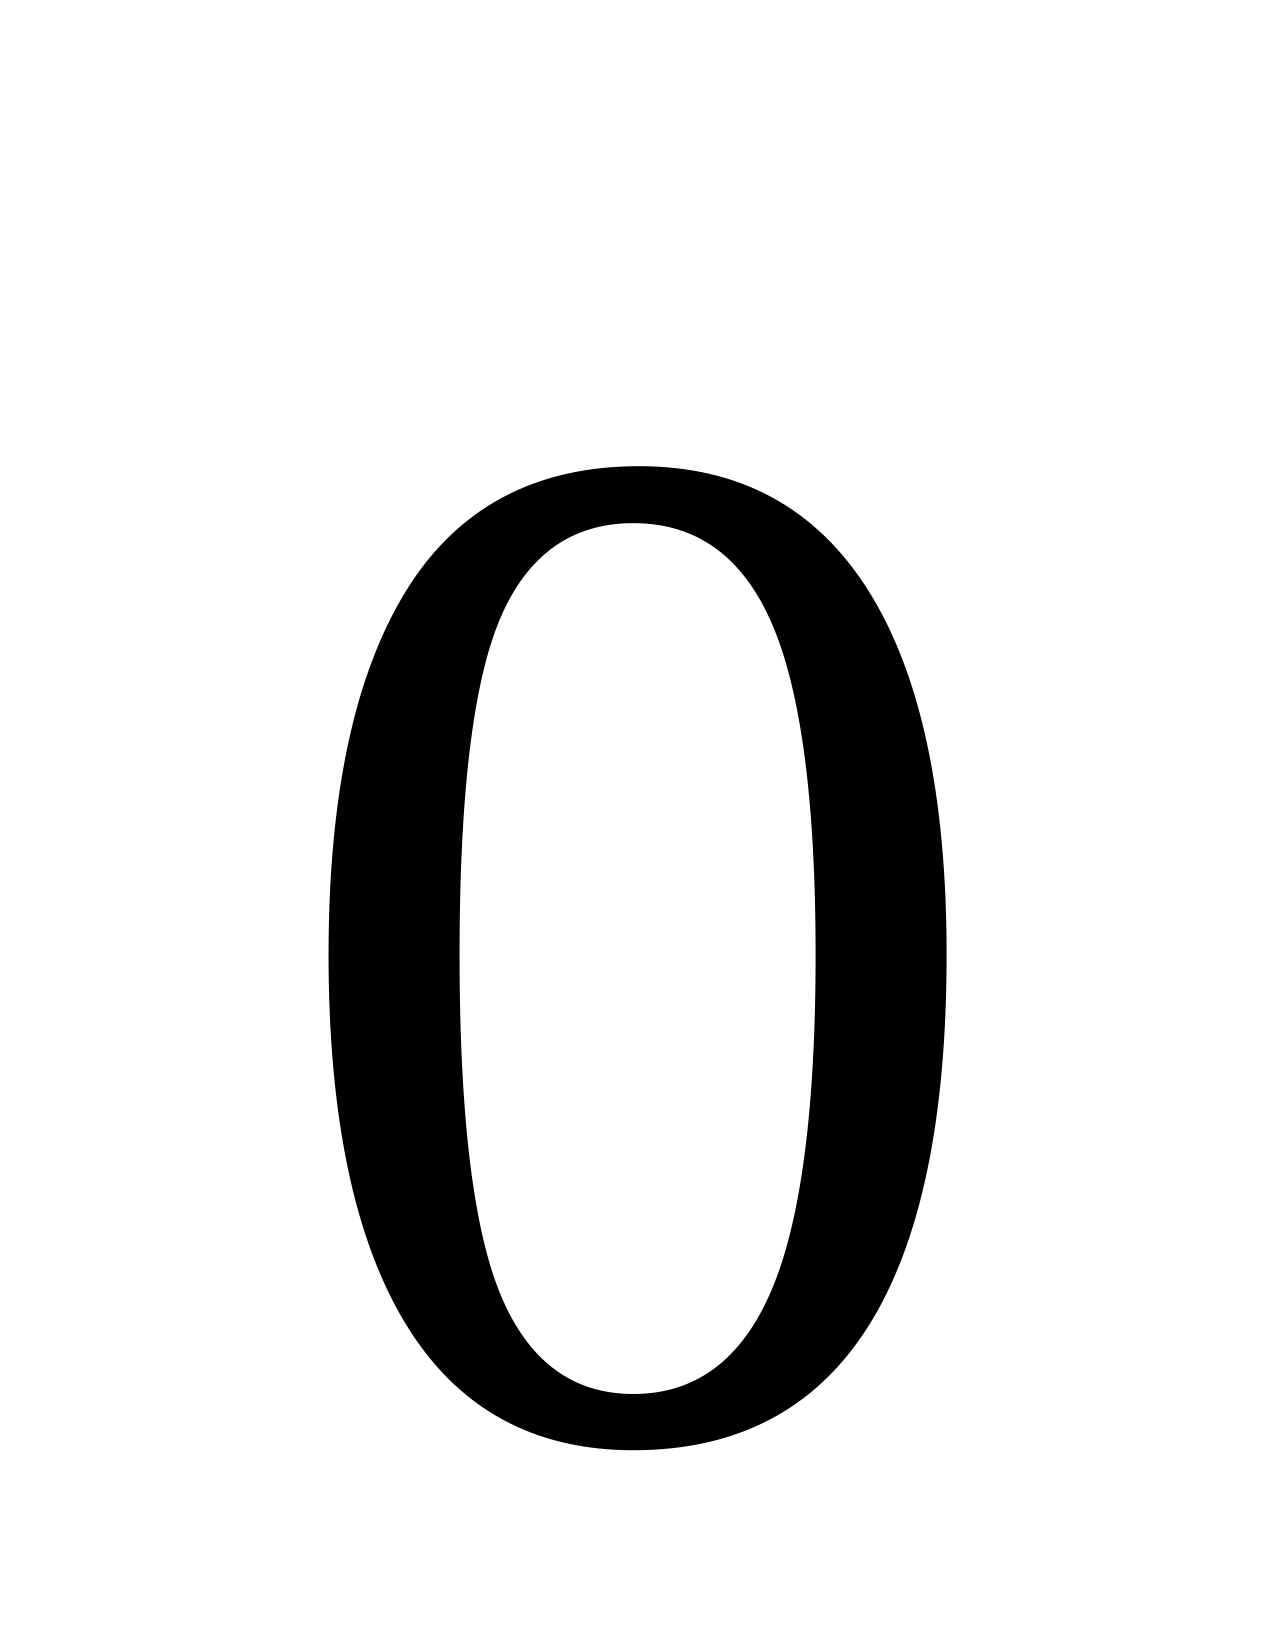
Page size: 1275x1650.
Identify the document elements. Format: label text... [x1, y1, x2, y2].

text 0 [75, 75, 1200, 1575]
